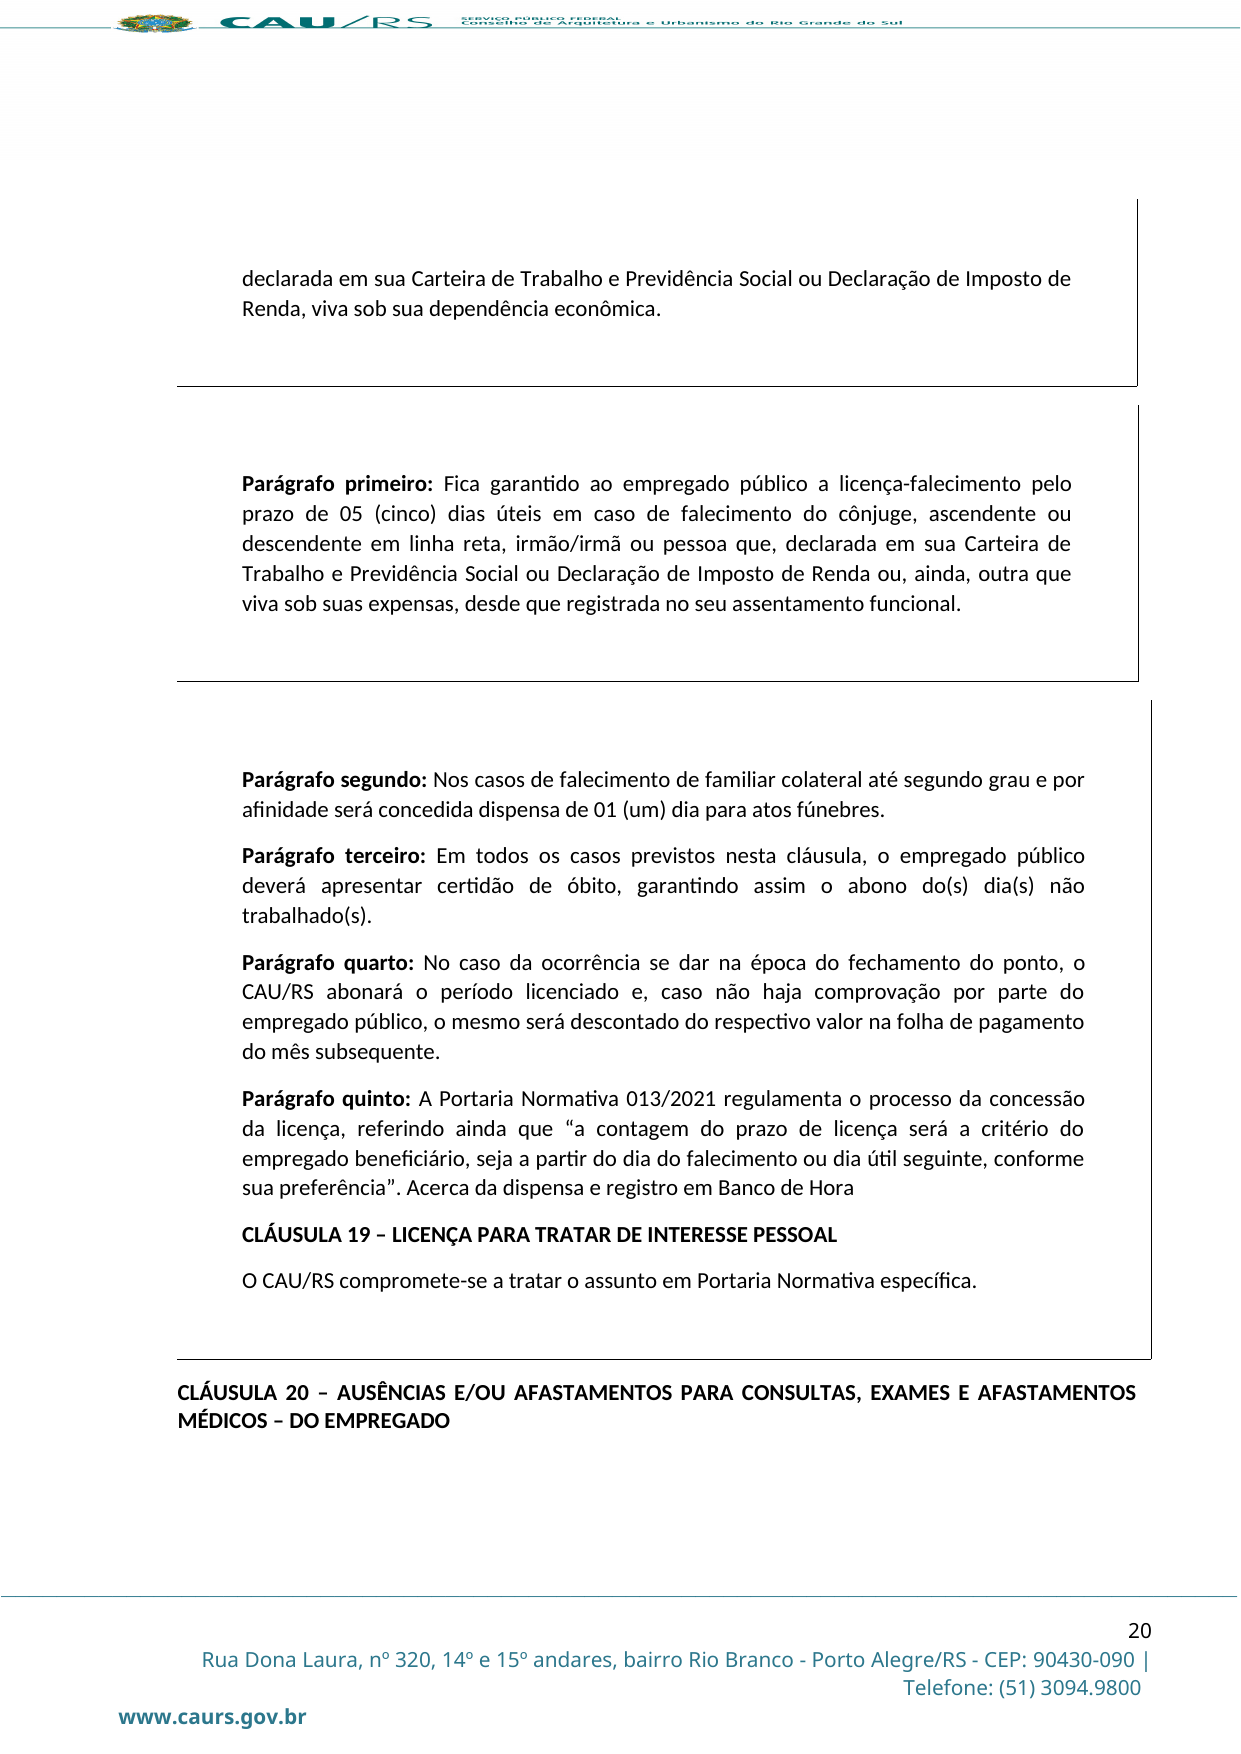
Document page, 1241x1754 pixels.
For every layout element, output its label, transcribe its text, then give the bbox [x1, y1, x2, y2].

text Parágrafo quinto: A Portaria Normativa 013/2021 regulamenta o processo da concessão da licença, referindo ainda que “a contagem do prazo de licença será a critério do empregado beneficiário, seja a partir do dia do falecimento ou dia útil seguinte, conforme sua preferência”. Acerca da dispensa e registro em Banco de Hora [177, 1019, 1151, 1156]
text O CAU/RS compromete-se a tratar o assunto em Portaria Normativa específica. [177, 1202, 1151, 1359]
text CLÁUSULA 19 – LICENÇA PARA TRATAR DE INTERESSE PESSOAL [177, 1156, 1151, 1202]
text Parágrafo quarto: No caso da ocorrência se dar na época do fechamento do ponto, o CAU/RS abonará o período licenciado e, caso não haja comprovação por parte do empregado público, o mesmo será descontado do respectivo valor na folha de pagamento do mês subsequente. [177, 883, 1151, 1019]
text declarada em sua Carteira de Trabalho e Previdência Social ou Declaração de Imposto de Renda, viva sob sua dependência econômica. [177, 199, 1137, 386]
text CLÁUSULA 20 – AUSÊNCIAS E/OU AFASTAMENTOS PARA CONSULTAS, EXAMES E AFASTAMENTOS MÉDICOS – DO EMPREGADO [177, 1378, 1138, 1434]
text Parágrafo segundo: Nos casos de falecimento de familiar colateral até segundo grau e por afinidade será concedida dispensa de 01 (um) dia para atos fúnebres. [177, 700, 1151, 777]
text Parágrafo terceiro: Em todos os casos previstos nesta cláusula, o empregado público deverá apresentar certidão de óbito, garantindo assim o abono do(s) dia(s) não trabalhado(s). [177, 777, 1151, 883]
text Parágrafo primeiro: Fica garantido ao empregado público a licença-falecimento pelo prazo de 05 (cinco) dias úteis em caso de falecimento do cônjuge, ascendente ou descendente em linha reta, irmão/irmã ou pessoa que, declarada em sua Carteira de Trabalho e Previdência Social ou Declaração de Imposto de Renda ou, ainda, outra que viva sob suas expensas, desde que registrada no seu assentamento funcional. [177, 405, 1138, 681]
